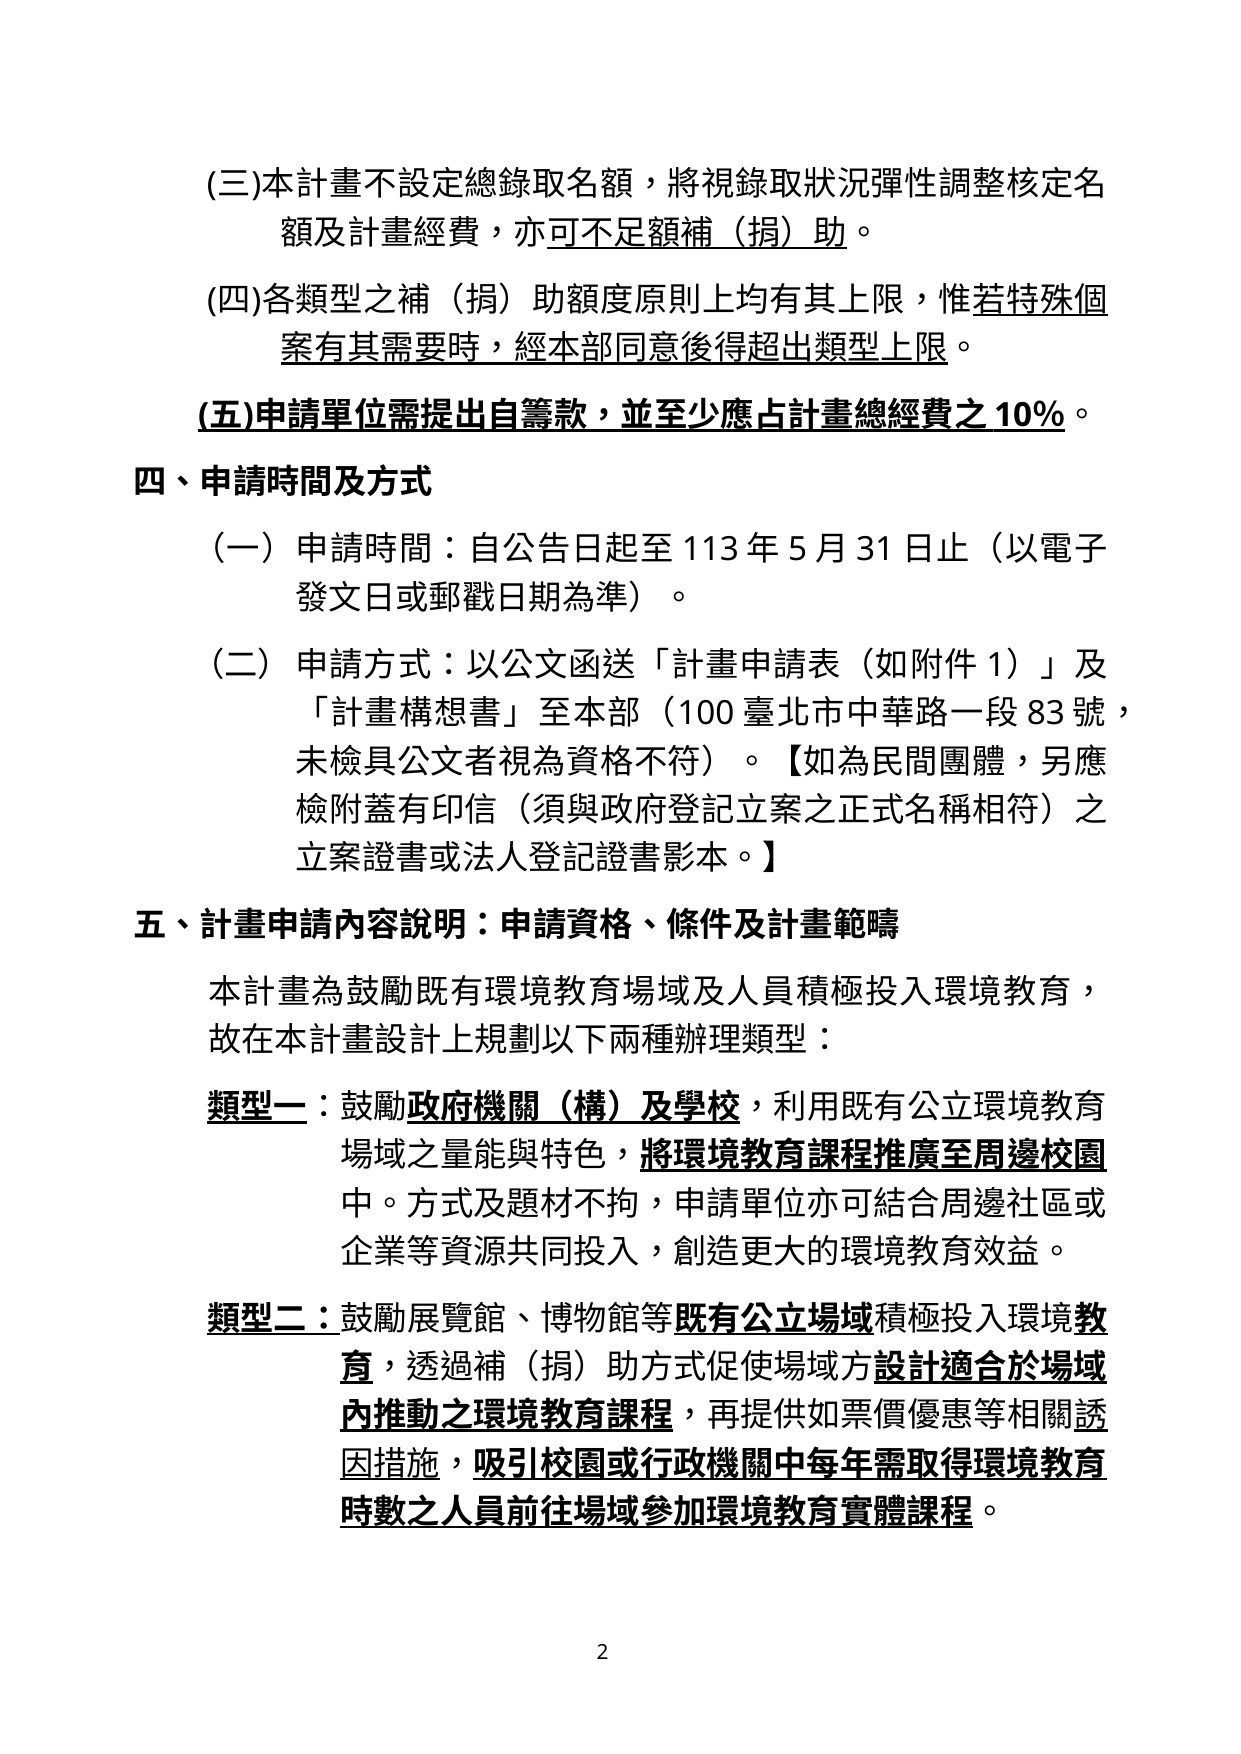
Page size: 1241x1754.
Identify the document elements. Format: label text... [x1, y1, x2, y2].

text 類型一：鼓勵政府機關（構）及學校，利用既有公立環境教育場域之量能與特色，將環境教育課程推廣至周邊校園中。方式及題材不拘，申請單位亦可結合周邊社區或企業等資源共同投入，創造更大的環境教育效益。 [207, 1080, 1107, 1273]
text 類型二：鼓勵展覽館、博物館等既有公立場域積極投入環境教育，透過補（捐）助方式促使場域方設計適合於場域內推動之環境教育課程，再提供如票價優惠等相關誘因措施，吸引校園或行政機關中每年需取得環境教育時數之人員前往場域參加環境教育實體課程。 [207, 1292, 1107, 1533]
list 申請方式：以公文函送「計畫申請表（如附件1）」及「計畫構想書」至本部（100臺北市中華路一段83號，未檢具公文者視為資格不符）。【如為民間團體，另應檢附蓋有印信（須與政府登記立案之正式名稱相符）之立案證書或法人登記證書影本。】 [191, 637, 1107, 879]
text (三)本計畫不設定總錄取名額，將視錄取狀況彈性調整核定名額及計畫經費，亦可不足額補（捐）助。 [207, 157, 1107, 254]
text 本計畫為鼓勵既有環境教育場域及人員積極投入環境教育，故在本計畫設計上規劃以下兩種辦理類型： [208, 965, 1107, 1061]
text (五)申請單位需提出自籌款，並至少應占計畫總經費之10％。 [198, 388, 1107, 436]
text 五、計畫申請內容說明：申請資格、條件及計畫範疇 [133, 898, 1107, 946]
text (四)各類型之補（捐）助額度原則上均有其上限，惟若特殊個案有其需要時，經本部同意後得超出類型上限。 [207, 272, 1107, 369]
text 四、申請時間及方式 [133, 455, 1107, 503]
text （一）申請時間：自公告日起至113年5月31日止（以電子發文日或郵戳日期為準）。 [192, 522, 1107, 619]
